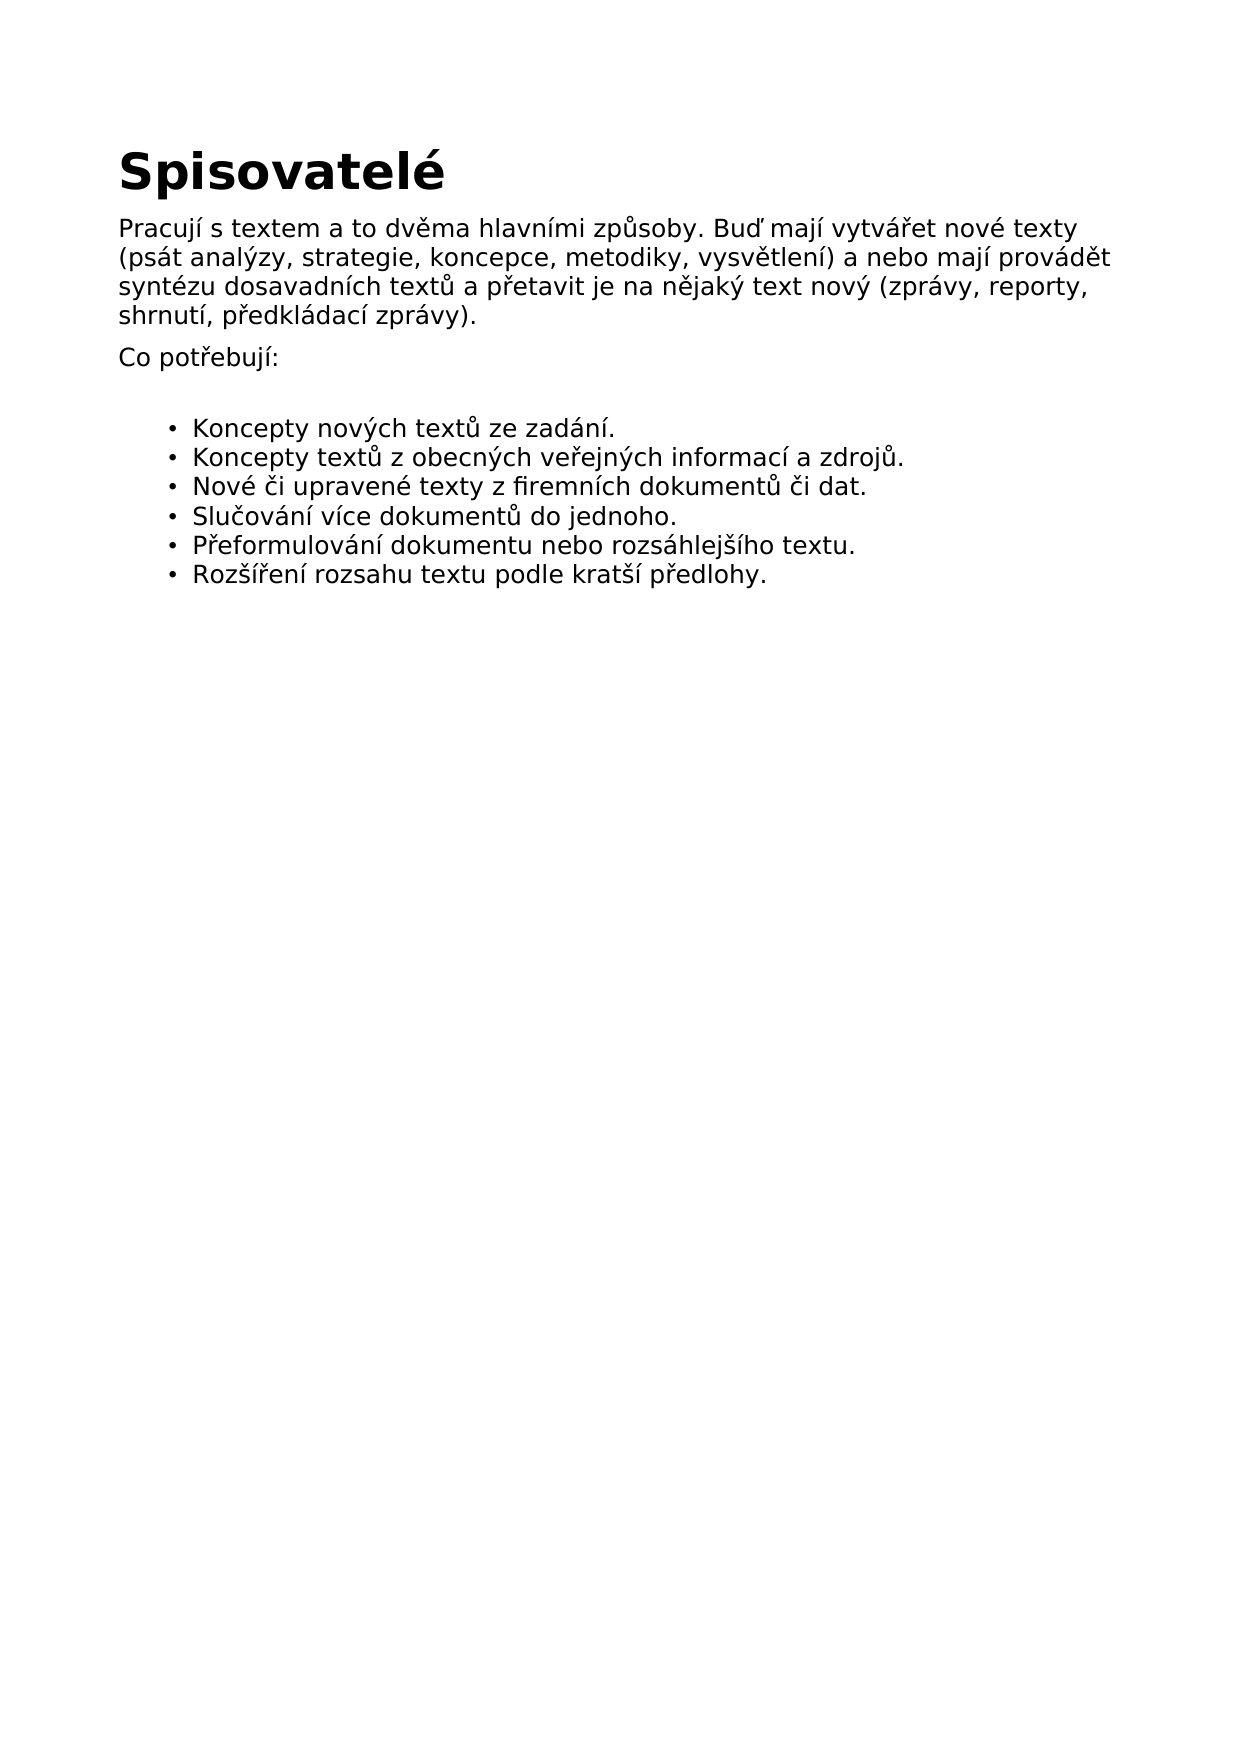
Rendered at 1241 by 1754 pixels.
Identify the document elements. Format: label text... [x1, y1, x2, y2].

list Koncepty nových textů ze zadání. [177, 414, 1122, 443]
list Koncepty textů z obecných veřejných informací a zdrojů. [177, 443, 1122, 472]
subtitle Spisovatelé [118, 143, 1122, 201]
list Nové či upravené texty z firemních dokumentů či dat. [177, 472, 1122, 502]
text Pracují s textem a to dvěma hlavními způsoby. Buď mají vytvářet nové texty (psát analýzy, strategie, koncepce, metodiky, vysvětlení) a nebo mají provádět syntézu dosavadních textů a přetavit je na nějaký text nový (zprávy, reporty, shrnutí, předkládací zprávy). [118, 214, 1122, 331]
list Přeformulování dokumentu nebo rozsáhlejšího textu. [177, 531, 1122, 560]
text Co potřebují: [118, 343, 1122, 372]
list Slučování více dokumentů do jednoho. [177, 502, 1122, 531]
list Rozšíření rozsahu textu podle kratší předlohy. [177, 560, 1122, 589]
